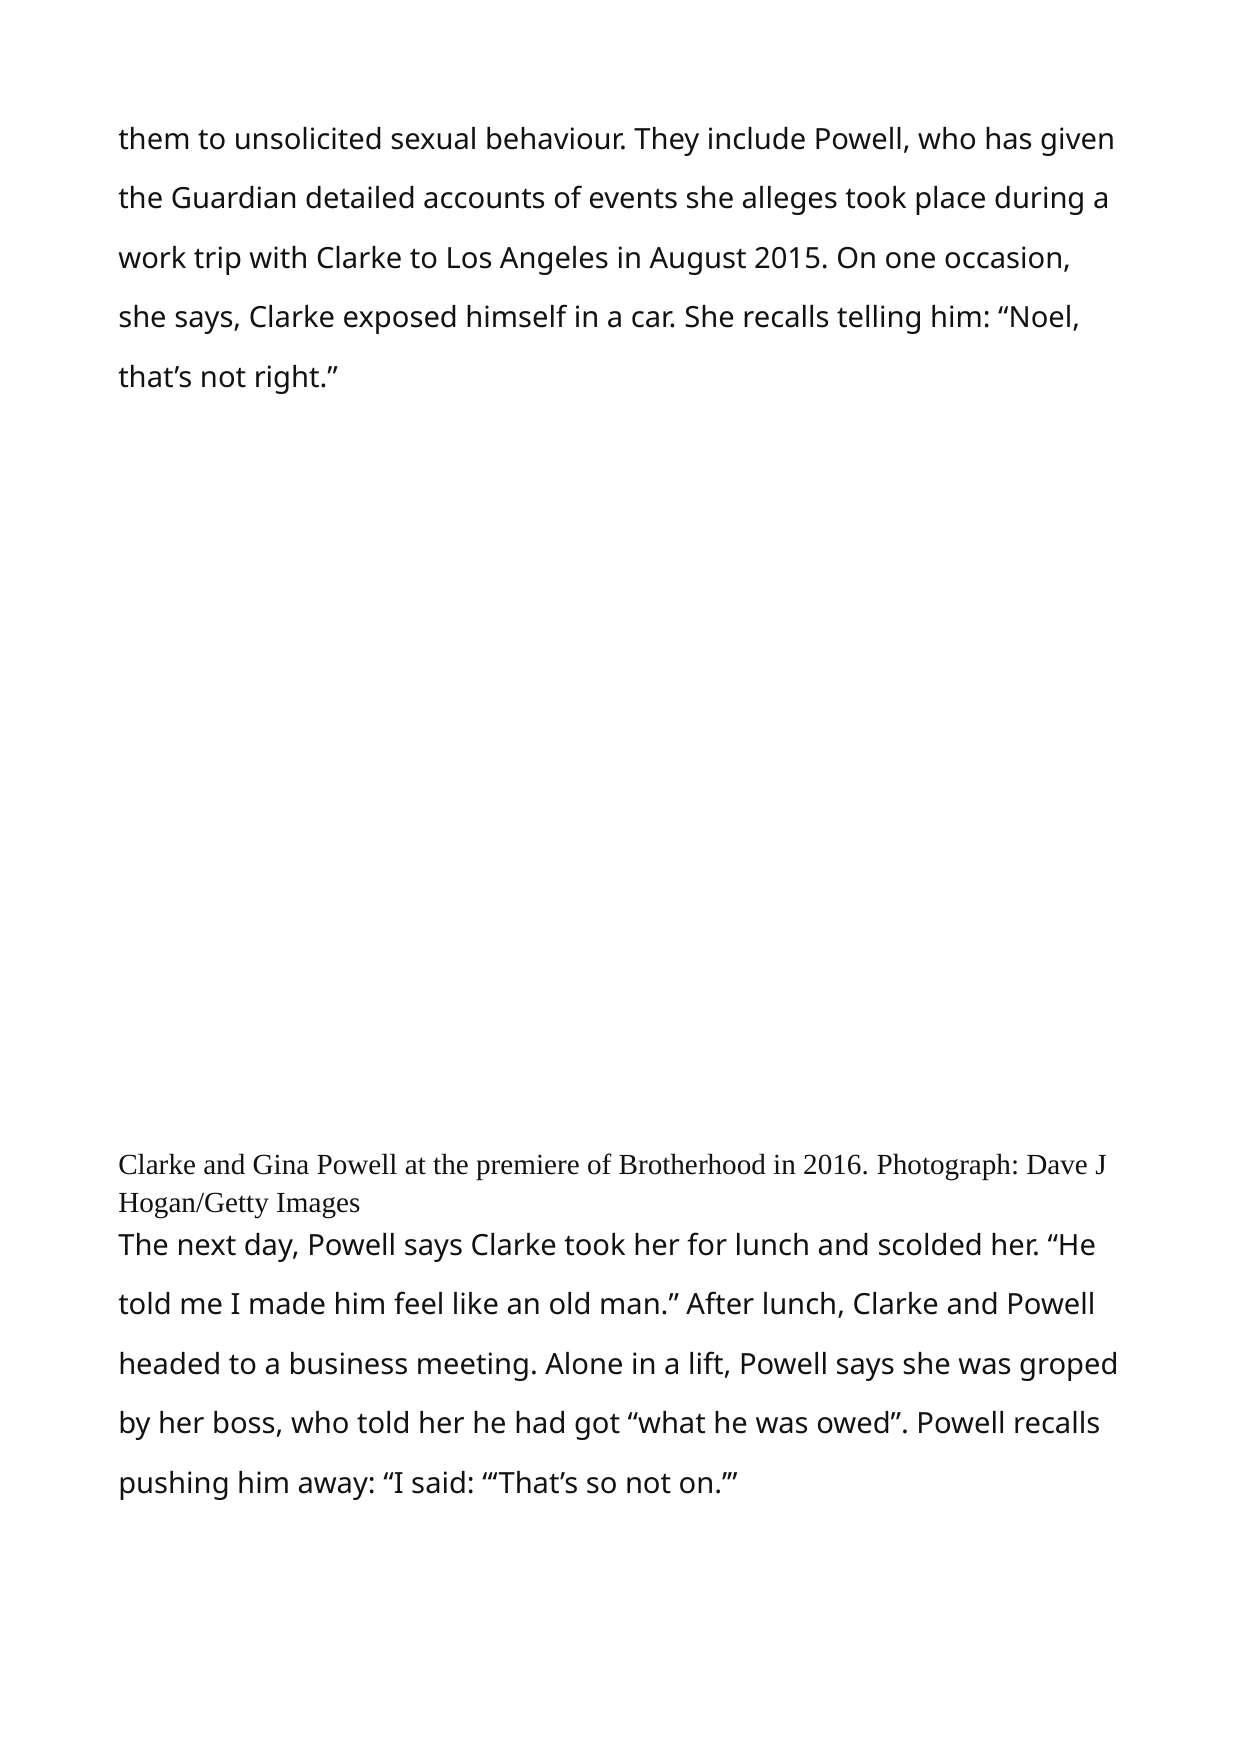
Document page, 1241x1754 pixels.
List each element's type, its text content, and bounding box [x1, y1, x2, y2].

text Clarke and Gina Powell at the premiere of Brotherhood in 2016. Photograph: Dave J Hogan/Getty Images [118, 1147, 1122, 1219]
text them to unsolicited sexual behaviour. They include Powell, who has given the Guardian detailed accounts of events she alleges took place during a work trip with Clarke to Los Angeles in August 2015. On one occasion, she says, Clarke exposed himself in a car. She recalls telling him: “Noel, that’s not right.” [118, 118, 1122, 396]
text The next day, Powell says Clarke took her for lunch and scolded her. “He told me I made him feel like an old man.” After lunch, Clarke and Powell headed to a business meeting. Alone in a lift, Powell says she was groped by her boss, who told her he had got “what he was owed”. Powell recalls pushing him away: “I said: “‘That’s so not on.’” [118, 1224, 1122, 1502]
